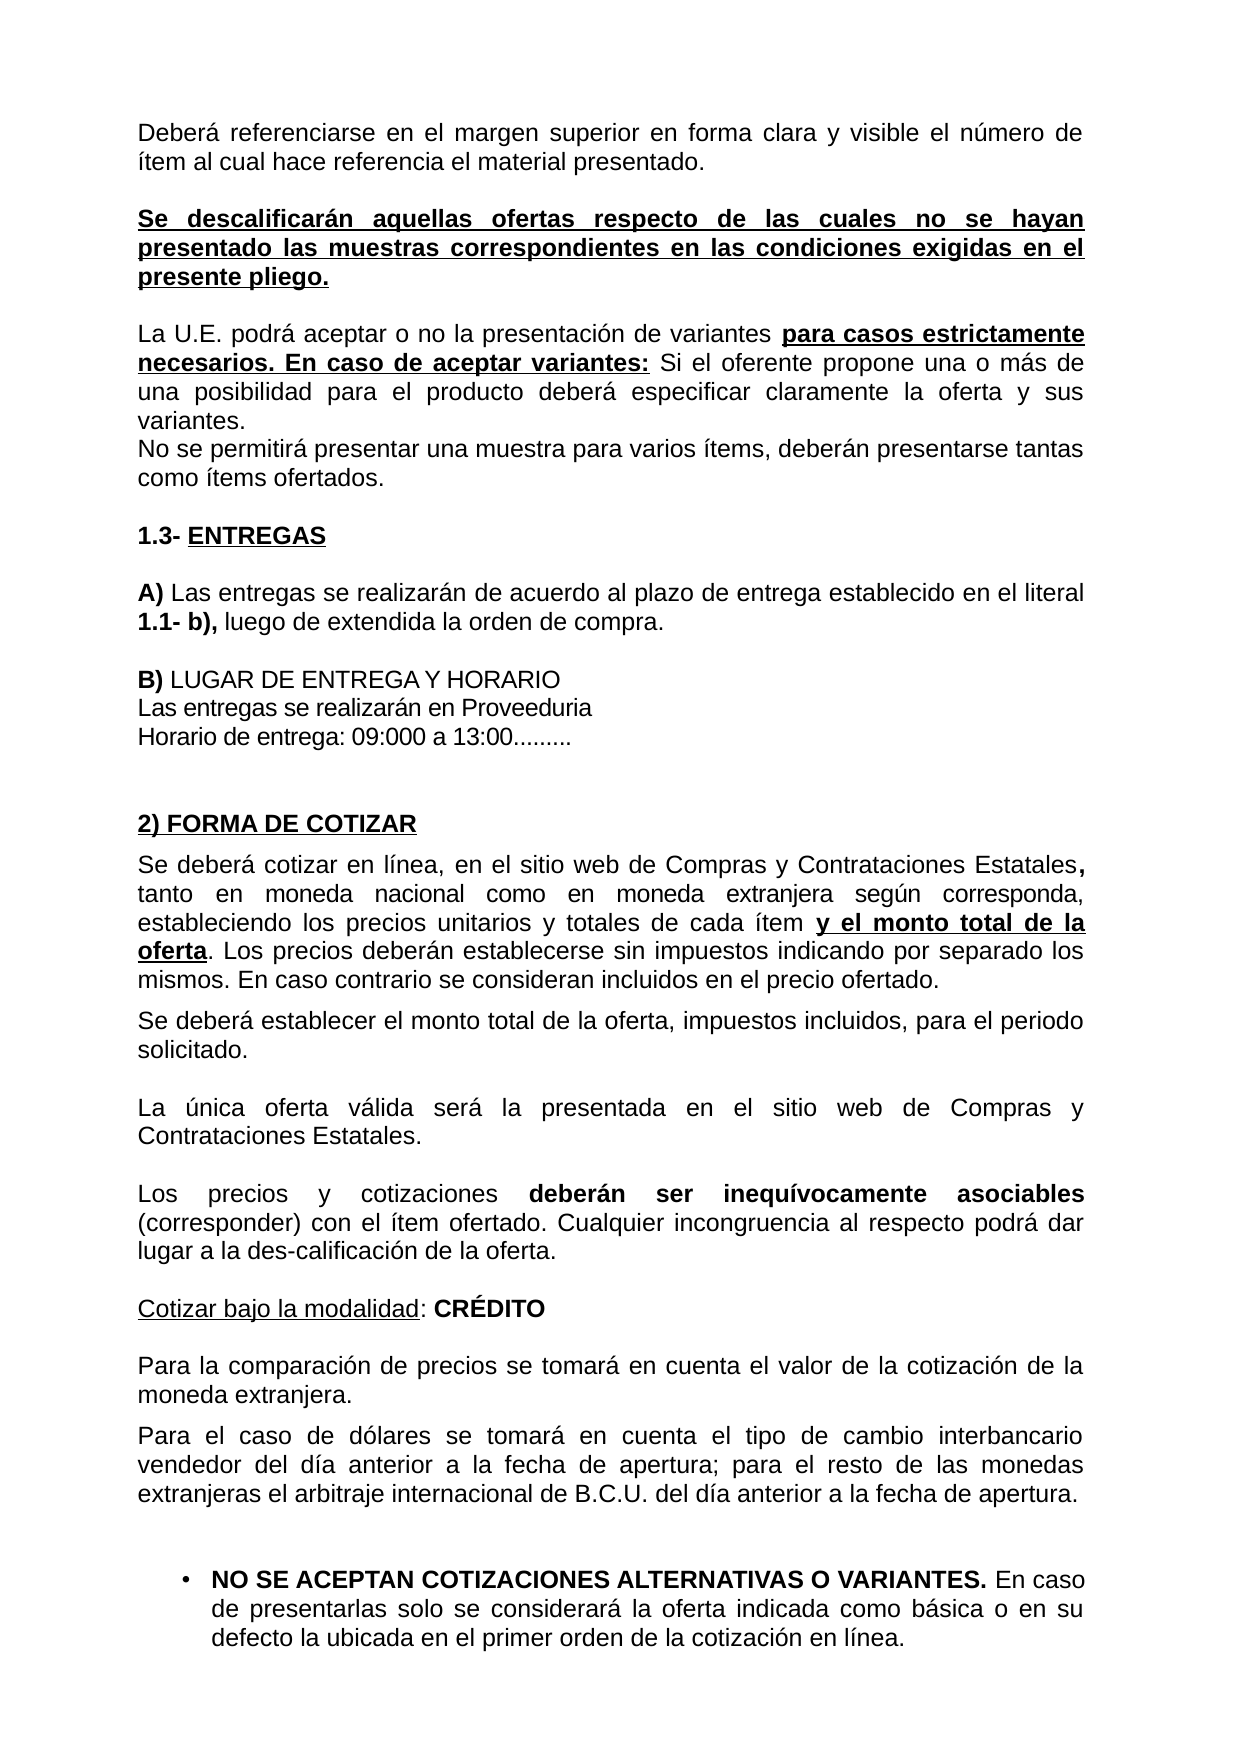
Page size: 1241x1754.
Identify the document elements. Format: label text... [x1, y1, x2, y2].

text La única oferta válida será la presentada en el sitio web de Compras y Contrataciones Estatales. [137, 1092, 1085, 1150]
text Se deberá cotizar en línea, en el sitio web de Compras y Contrataciones Estatales, tanto en moneda nacional como en moneda extranjera según corresponda, estableciendo los precios unitarios y totales de cada ítem y el monto total de la oferta. Los precios deberán establecerse sin impuestos indicando por separado los mismos. En caso contrario se consideran incluidos en el precio ofertado. [137, 850, 1085, 994]
text No se permitirá presentar una muestra para varios ítems, deberán presentarse tantas como ítems ofertados. [137, 434, 1085, 492]
text B) LUGAR DE ENTREGA Y HORARIO [137, 665, 1085, 693]
text presente pliego. [137, 259, 1085, 291]
text Se deberá establecer el monto total de la oferta, impuestos incluidos, para el periodo solicitado. [137, 1006, 1085, 1064]
text 1.3- ENTREGAS [137, 521, 1085, 549]
text A) Las entregas se realizarán de acuerdo al plazo de entrega establecido en el literal 1.1- b), luego de extendida la orden de compra. [137, 578, 1085, 636]
text presentado las muestras correspondientes en las condiciones exigidas en el [137, 230, 1085, 258]
text Para el caso de dólares se tomará en cuenta el tipo de cambio interbancario vendedor del día anterior a la fecha de apertura; para el resto de las monedas extranjeras el arbitraje internacional de B.C.U. del día anterior a la fecha de apertura. [137, 1421, 1085, 1508]
list NO SE ACEPTAN COTIZACIONES ALTERNATIVAS O VARIANTES. En caso de presentarlas solo se considerará la oferta indicada como básica o en su defecto la ubicada en el primer orden de la cotización en línea. [182, 1565, 1085, 1651]
text Para la comparación de precios se tomará en cuenta el valor de la cotización de la moneda extranjera. [137, 1351, 1085, 1409]
text Se descalificarán aquellas ofertas respecto de las cuales no se hayan [137, 204, 1085, 229]
text Los precios y cotizaciones deberán ser inequívocamente asociables (corresponder) con el ítem ofertado. Cualquier incongruencia al respecto podrá dar lugar a la des-calificación de la oferta. [137, 1179, 1085, 1265]
text Deberá referenciarse en el margen superior en forma clara y visible el número de ítem al cual hace referencia el material presentado. [137, 118, 1085, 176]
text Cotizar bajo la modalidad: CRÉDITO [137, 1294, 1085, 1322]
text Las entregas se realizarán en Proveeduria [137, 693, 1085, 722]
text 2) Forma de Cotizar [137, 808, 1085, 837]
text La U.E. podrá aceptar o no la presentación de variantes para casos estrictamente necesarios. En caso de aceptar variantes: Si el oferente propone una o más de una posibilidad para el producto deberá especificar claramente la oferta y sus variantes. [137, 319, 1085, 434]
text Horario de entrega: 09:000 a 13:00......... [137, 722, 1085, 751]
